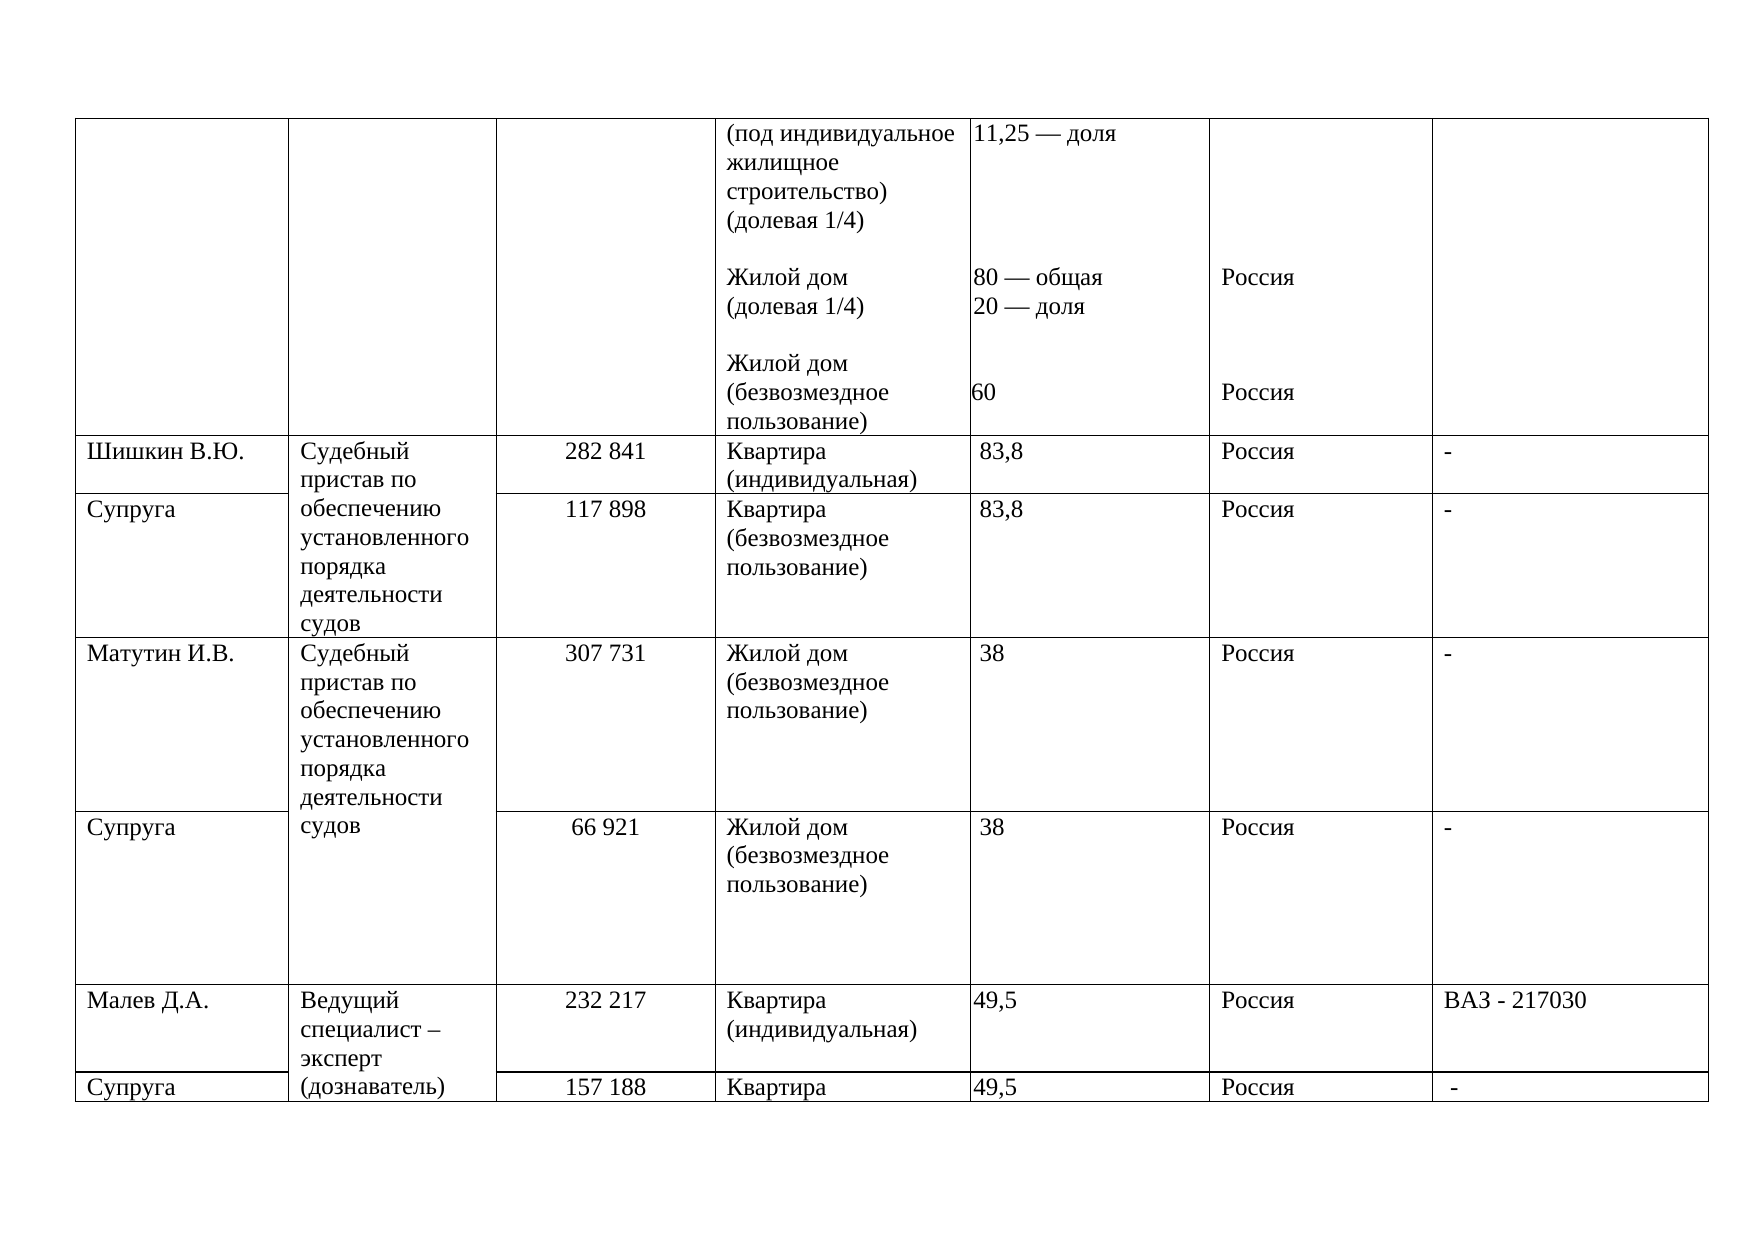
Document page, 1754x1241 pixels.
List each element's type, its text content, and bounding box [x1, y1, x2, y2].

table_cell Супруга [76, 494, 288, 637]
table_cell - [1433, 638, 1708, 811]
table_cell 66 921 [497, 812, 715, 984]
table_cell 83,8 [971, 494, 1209, 637]
table_cell 307 731 [497, 638, 715, 811]
table_cell 157 188 [704, 1073, 715, 1101]
table_cell Россия [1210, 812, 1432, 984]
table_cell - [1433, 812, 1708, 984]
table_cell 38 [1198, 812, 1209, 984]
table_cell Россия [1421, 1073, 1432, 1101]
table_cell 282 841 [497, 436, 715, 493]
table_cell Квартира (индивидуальная) [716, 436, 970, 493]
table_cell - [1433, 119, 1708, 435]
table_cell Ведущий специалист – эксперт (дознаватель) [289, 985, 496, 1101]
table_cell 157 188 [497, 1073, 507, 1101]
table_cell Жилой дом (безвозмездное пользование) [716, 638, 970, 811]
table_cell 49,5 [971, 985, 1209, 1071]
table_cell Судебный пристав по обеспечению установленного порядка деятельности судов [289, 638, 496, 984]
table_cell Квартира (безвозмездное пользование) [716, 494, 970, 637]
table_cell Жилой дом (безвозмездное пользование) [716, 812, 970, 984]
table_cell Квартира (индивидуальная) [716, 985, 970, 1071]
table_cell Россия [1210, 494, 1432, 637]
table_cell Матутин И.В. [76, 638, 288, 811]
table_cell - [1697, 1073, 1708, 1101]
table_cell Супруга [76, 1073, 87, 1101]
table_cell 232 217 [497, 985, 715, 1071]
table_cell Шишкин В.Ю. [76, 436, 288, 493]
table_cell - [1433, 1073, 1443, 1101]
table_cell - [1433, 436, 1708, 493]
table_cell Супруга [278, 1073, 288, 1101]
table_cell Россия [1210, 638, 1432, 811]
table_cell 117 898 [497, 494, 715, 637]
table_cell 83,8 [971, 436, 1209, 493]
table_cell Малев Д.А. [76, 985, 288, 1071]
table_cell Супруга [76, 812, 288, 984]
table_cell ВАЗ - 217030 [1433, 985, 1708, 1071]
table_cell Судебный пристав по обеспечению установленного порядка деятельности судов [289, 436, 496, 637]
table_cell [289, 119, 496, 435]
table_cell Россия Россия [1210, 119, 1432, 435]
table_cell 38 [1198, 638, 1209, 811]
table_cell - [497, 119, 715, 435]
table_cell [76, 119, 288, 435]
table_cell (под индивидуальное жилищное строительство) (долевая 1/4) Жилой дом (долевая 1/4) Жилой дом (безвозмездное пользование) [716, 119, 970, 435]
table_cell - [1433, 494, 1708, 637]
table_cell Россия [1210, 985, 1432, 1071]
table_cell Россия [1210, 1073, 1221, 1101]
table_cell Россия [1210, 436, 1432, 493]
table_cell 49,5 [1198, 1073, 1209, 1101]
table_cell 11,25 — доля 80 — общая 20 — доля 60 [971, 119, 1209, 435]
